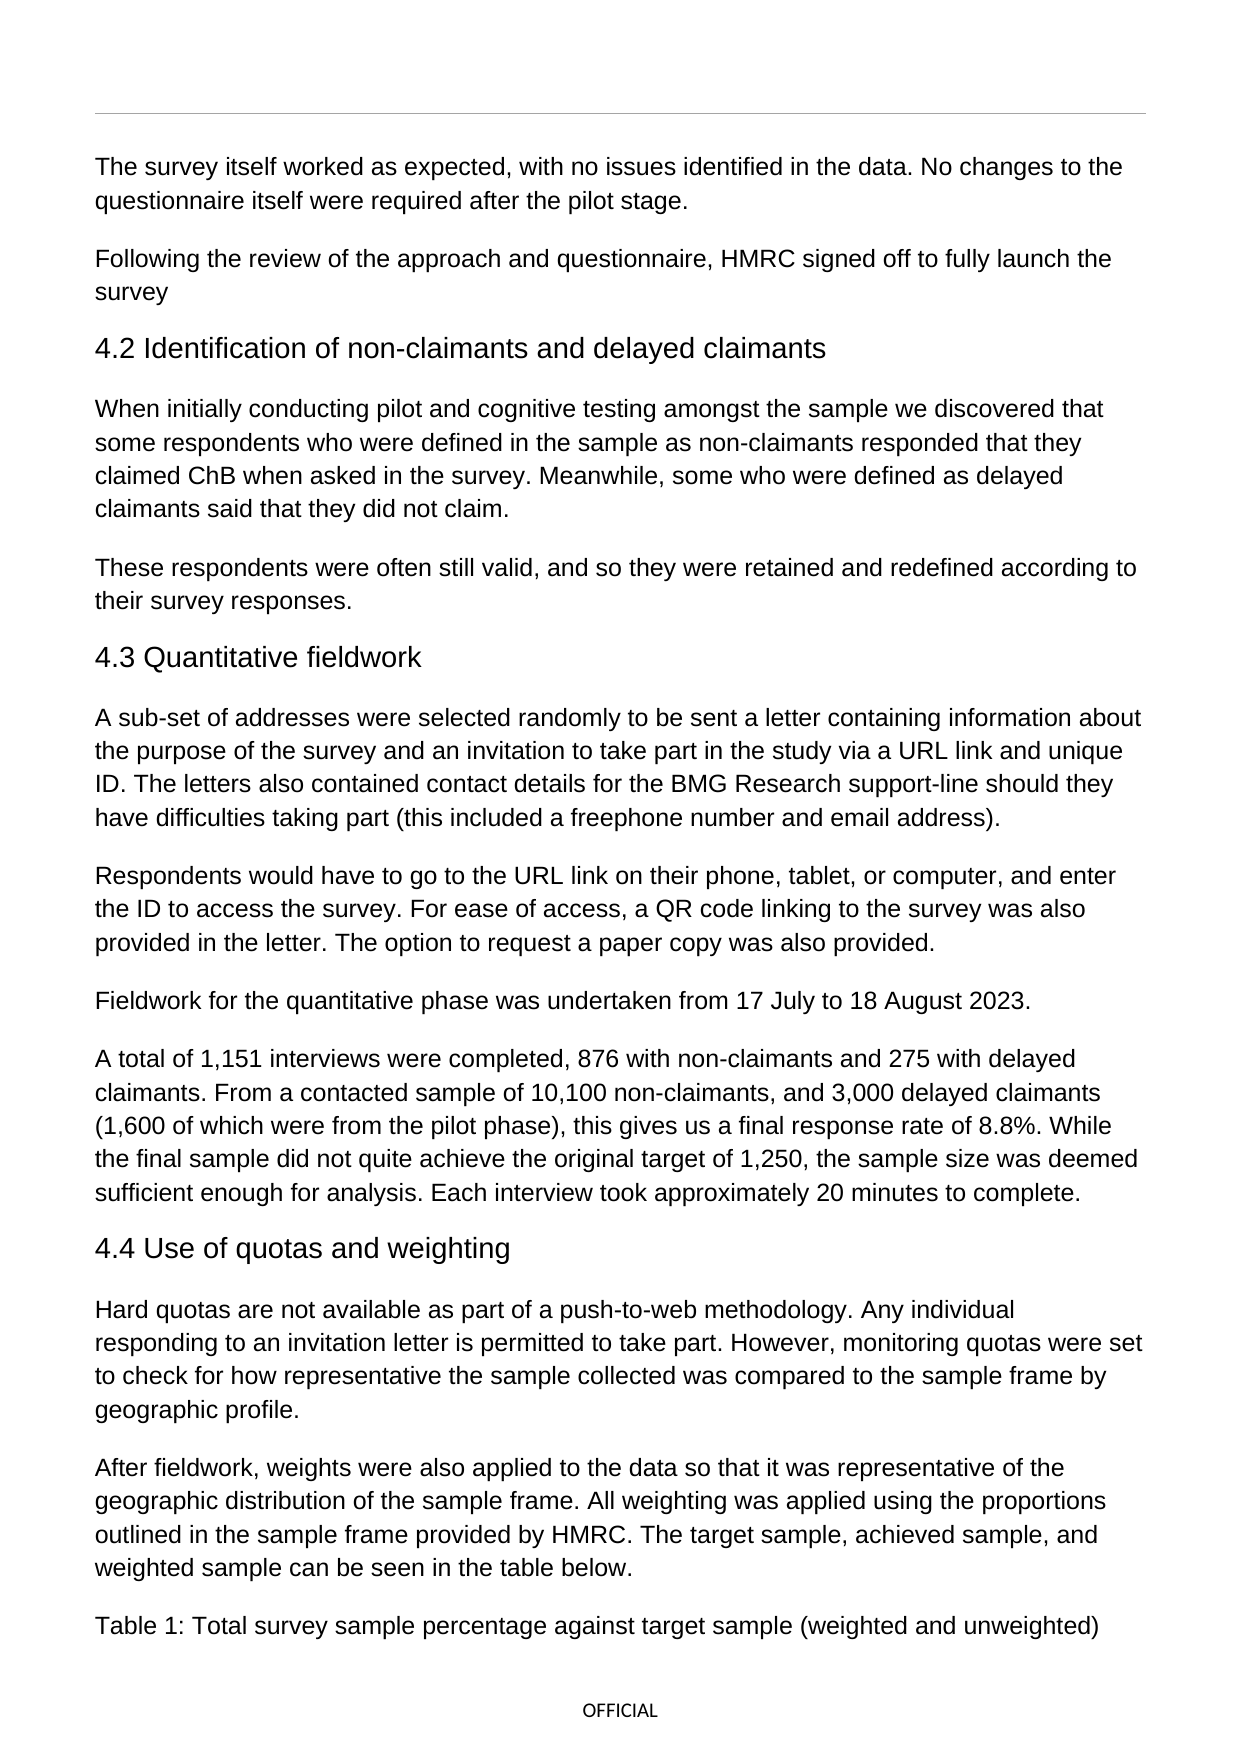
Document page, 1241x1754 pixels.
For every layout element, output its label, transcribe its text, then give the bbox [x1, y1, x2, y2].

text These respondents were often still valid, and so they were retained and redefined according to their survey responses. [94, 548, 1146, 614]
text The survey itself worked as expected, with no issues identified in the data. No changes to the questionnaire itself were required after the pilot stage. [94, 148, 1146, 214]
text After fieldwork, weights were also applied to the data so that it was representative of the geographic distribution of the sample frame. All weighting was applied using the proportions outlined in the sample frame provided by HMRC. The target sample, achieved sample, and weighted sample can be seen in the table below. [94, 1448, 1146, 1582]
text Respondents would have to go to the URL link on their phone, tablet, or computer, and enter the ID to access the survey. For ease of access, a QR code linking to the survey was also provided in the letter. The option to request a paper copy was also provided. [94, 856, 1146, 956]
text A sub-set of addresses were selected randomly to be sent a letter containing information about the purpose of the survey and an invitation to take part in the study via a URL link and unique ID. The letters also contained contact details for the BMG Research support-line should they have difficulties taking part (this included a freephone number and email address). [94, 698, 1146, 831]
subtitle 4.4 Use of quotas and weighting [94, 1231, 1146, 1265]
text Table 1: Total survey sample percentage against target sample (weighted and unweighted) [94, 1607, 1146, 1640]
text Hard quotas are not available as part of a push-to-web methodology. Any individual responding to an invitation letter is permitted to take part. However, monitoring quotas were set to check for how representative the sample collected was compared to the sample frame by geographic profile. [94, 1290, 1146, 1423]
text When initially conducting pilot and cognitive testing amongst the sample we discovered that some respondents who were defined in the sample as non-claimants responded that they claimed ChB when asked in the survey. Meanwhile, some who were defined as delayed claimants said that they did not claim. [94, 389, 1146, 523]
text Following the review of the approach and questionnaire, HMRC signed off to fully launch the survey [94, 239, 1146, 306]
text A total of 1,151 interviews were completed, 876 with non-claimants and 275 with delayed claimants. From a contacted sample of 10,100 non-claimants, and 3,000 delayed claimants (1,600 of which were from the pilot phase), this gives us a final response rate of 8.8%. While the final sample did not quite achieve the original target of 1,250, the sample size was deemed sufficient enough for analysis. Each interview took approximately 20 minutes to complete. [94, 1040, 1146, 1206]
subtitle 4.3 Quantitative fieldwork [94, 639, 1146, 673]
subtitle 4.2 Identification of non-claimants and delayed claimants [94, 331, 1146, 364]
text Fieldwork for the quantitative phase was undertaken from 17 July to 18 August 2023. [94, 981, 1146, 1015]
